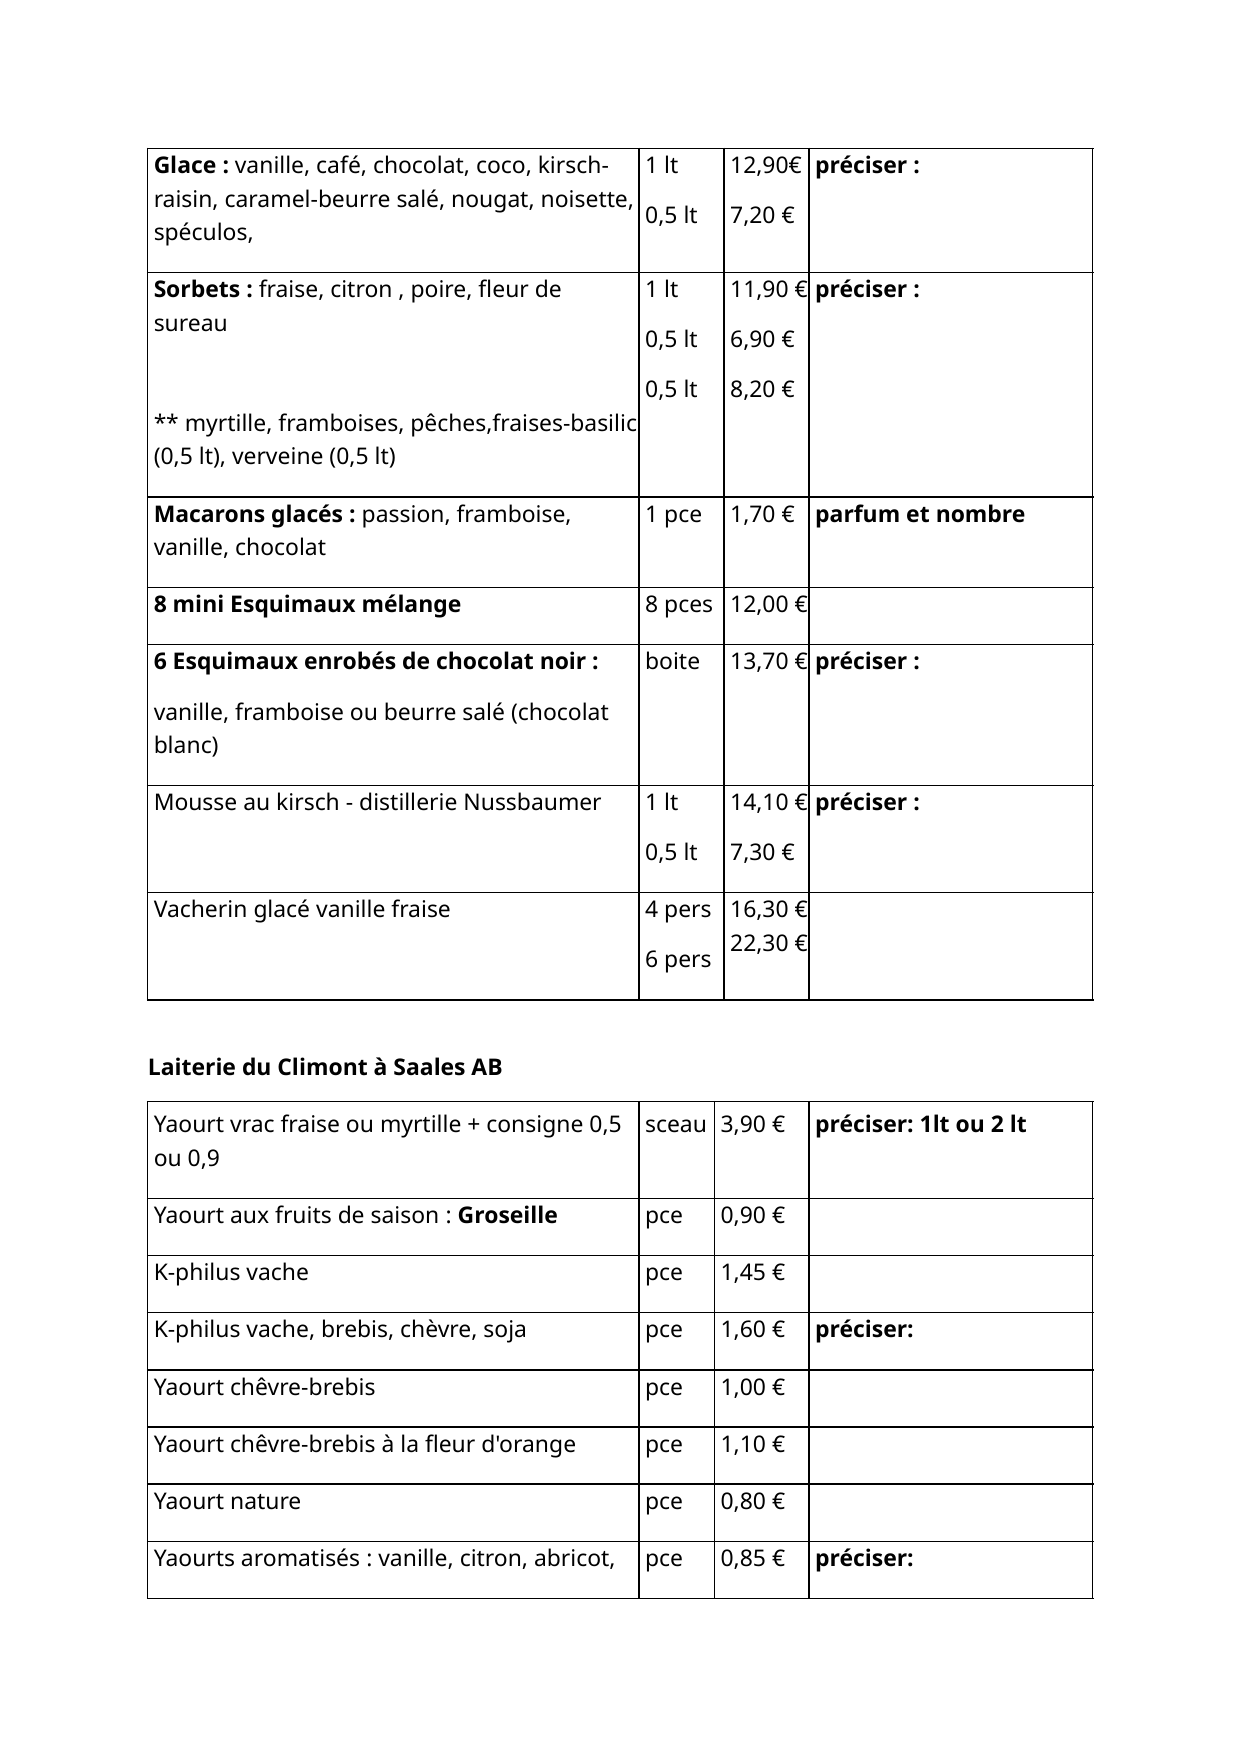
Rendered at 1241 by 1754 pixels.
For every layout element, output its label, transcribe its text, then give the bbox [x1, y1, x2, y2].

text Laiterie du Climont à Saales AB [148, 1051, 1093, 1082]
table_cell 8 pces [640, 588, 723, 644]
table_cell 1 lt 0,5 lt 0,5 lt [640, 273, 723, 496]
table_cell pce [640, 1371, 714, 1426]
table_cell Yaourt aux fruits de saison : Groseille [148, 1199, 638, 1254]
table_cell préciser : [810, 273, 1092, 496]
table_cell 12,90€ 7,20 € [725, 149, 808, 272]
table_cell Yaourt nature [148, 1485, 638, 1541]
table_cell Yaourts aromatisés : vanille, citron, abricot, [148, 1542, 638, 1598]
table_cell Macarons glacés : passion, framboise, vanille, chocolat [148, 498, 638, 587]
table_cell 0,80 € [715, 1485, 808, 1541]
table_cell Sorbets : fraise, citron , poire, fleur de sureau ** myrtille, framboises, pêches,fraises-basilic (0,5 lt), verveine (0,5 lt) [148, 273, 638, 496]
table_cell 1 pce [640, 498, 723, 587]
table_cell K-philus vache, brebis, chèvre, soja [148, 1313, 638, 1369]
table_cell pce [640, 1313, 714, 1369]
table_cell 1,00 € [715, 1371, 808, 1426]
table_header sceau [640, 1102, 714, 1197]
table_cell préciser : [810, 786, 1092, 892]
table_cell 1 lt 0,5 lt [640, 786, 723, 892]
table_cell 4 pers 6 pers [640, 893, 723, 999]
table_cell Yaourt chêvre-brebis à la fleur d'orange [148, 1428, 638, 1483]
table_cell pce [640, 1428, 714, 1483]
table_cell 1 lt 0,5 lt [640, 149, 723, 272]
table_cell pce [640, 1542, 714, 1598]
table_cell 1,60 € [715, 1313, 808, 1369]
table_cell Yaourt chêvre-brebis [148, 1371, 638, 1426]
table_cell 8 mini Esquimaux mélange [148, 588, 638, 644]
table_cell 16,30 € 22,30 € [725, 893, 808, 999]
table_cell boite [640, 645, 723, 784]
table_cell 6 Esquimaux enrobés de chocolat noir : vanille, framboise ou beurre salé (chocolat blanc) [148, 645, 638, 784]
table_cell Mousse au kirsch - distillerie Nussbaumer [148, 786, 638, 892]
table_cell [810, 893, 1092, 999]
table_cell [810, 588, 1092, 644]
table_cell préciser: [810, 1313, 1092, 1369]
table_header Yaourt vrac fraise ou myrtille + consigne 0,5 ou 0,9 [148, 1102, 638, 1197]
table_cell K-philus vache [148, 1256, 638, 1312]
table_header préciser: 1lt ou 2 lt [810, 1102, 1092, 1197]
table_cell 13,70 € [725, 645, 808, 784]
table_cell [810, 1199, 1092, 1254]
table_cell préciser : [810, 149, 1092, 272]
table_cell 11,90 € 6,90 € 8,20 € [725, 273, 808, 496]
table_cell 1,45 € [715, 1256, 808, 1312]
table_cell Vacherin glacé vanille fraise [148, 893, 638, 999]
table_cell 14,10 € 7,30 € [725, 786, 808, 892]
table_cell parfum et nombre [810, 498, 1092, 587]
table_cell préciser : [810, 645, 1092, 784]
table_cell 0,90 € [715, 1199, 808, 1254]
table_cell Glace : vanille, café, chocolat, coco, kirsch-raisin, caramel-beurre salé, nougat, noisette, spéculos, [148, 149, 638, 272]
table_cell 1,10 € [715, 1428, 808, 1483]
table_cell 12,00 € [725, 588, 808, 644]
table_cell préciser: [810, 1542, 1092, 1598]
table_cell [810, 1428, 1092, 1483]
table_header 3,90 € [715, 1102, 808, 1197]
table_cell pce [640, 1256, 714, 1312]
table_cell [810, 1485, 1092, 1541]
table_cell 0,85 € [715, 1542, 808, 1598]
table_cell 1,70 € [725, 498, 808, 587]
table_cell [810, 1256, 1092, 1312]
table_cell pce [640, 1199, 714, 1254]
table_cell pce [640, 1485, 714, 1541]
table_cell [810, 1371, 1092, 1426]
